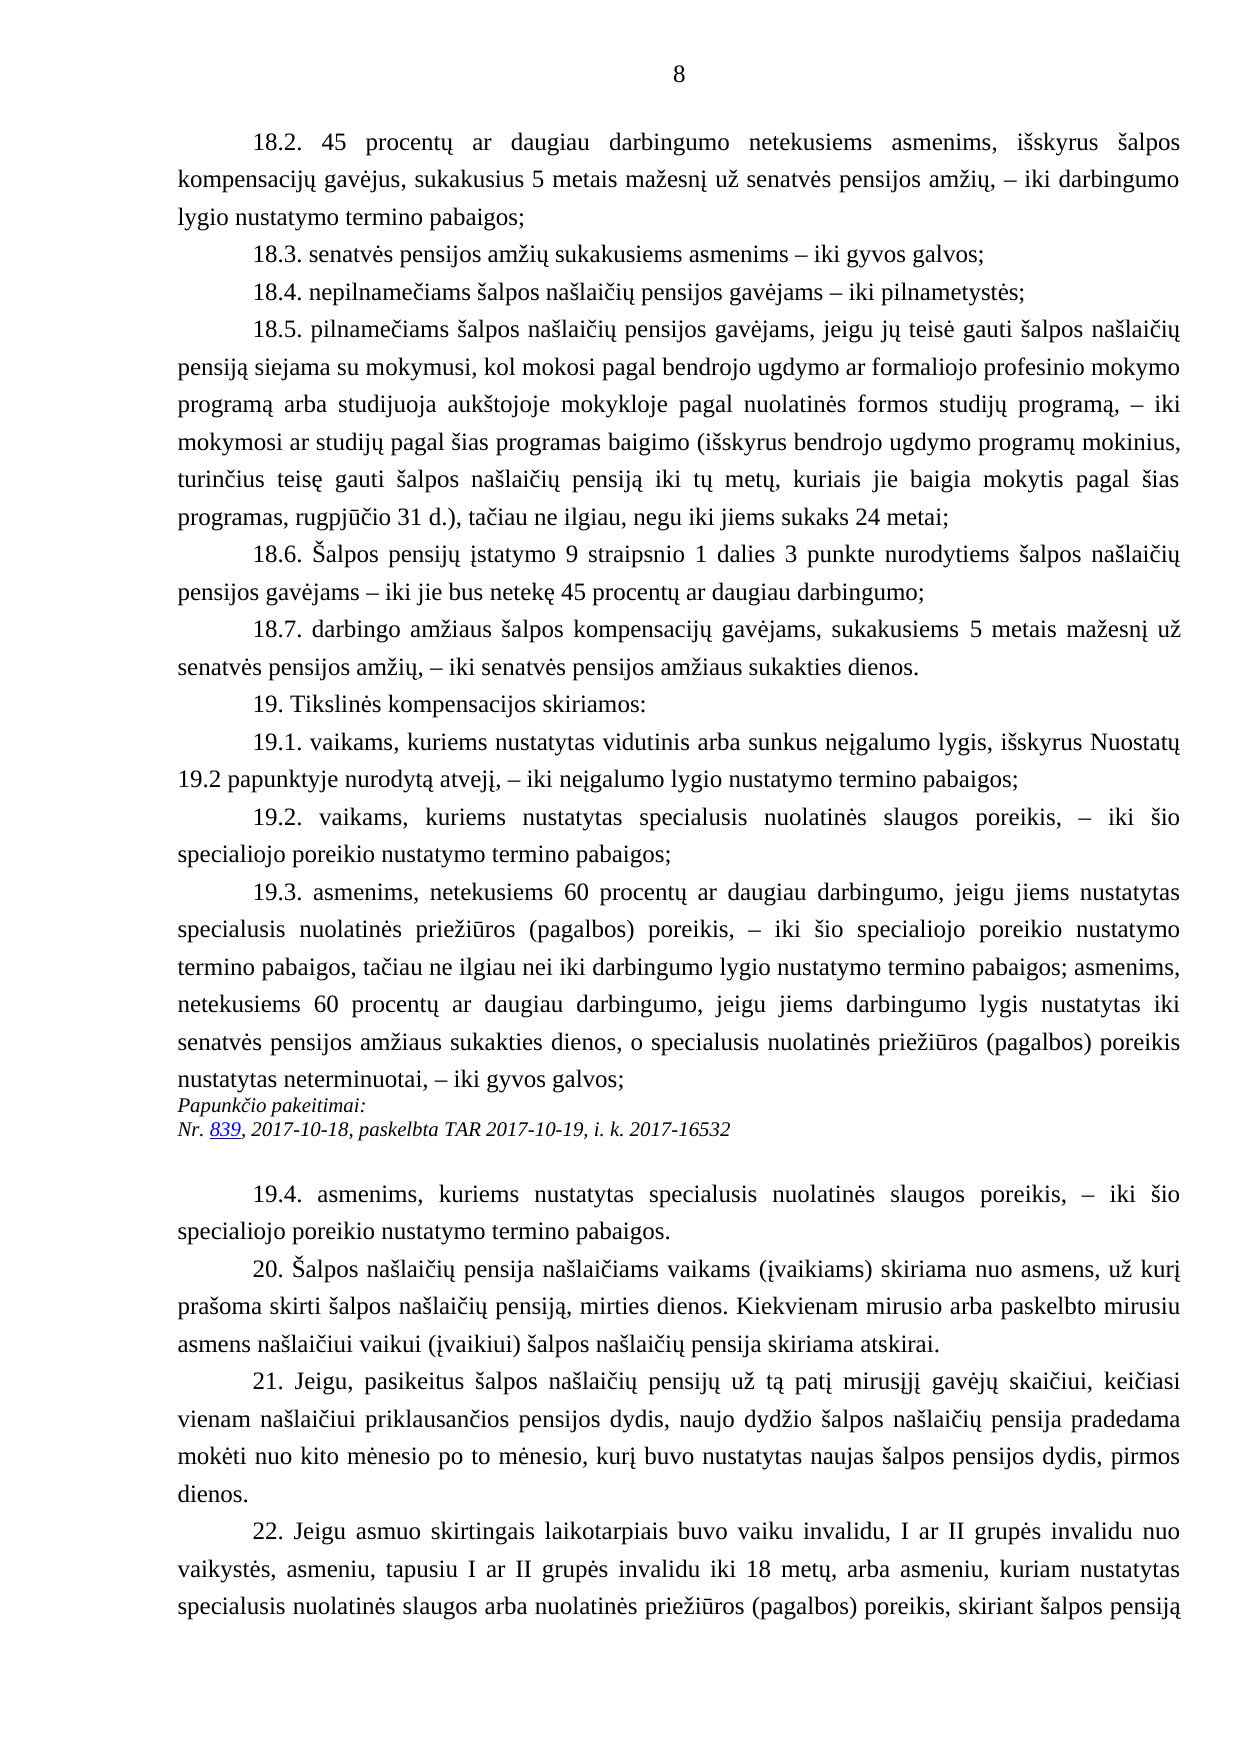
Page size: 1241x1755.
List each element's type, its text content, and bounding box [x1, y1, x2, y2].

text 22. Jeigu asmuo skirtingais laikotarpiais buvo vaiku invalidu, I ar II grupės invalidu nuo vaikystės, asmeniu, tapusiu I ar II grupės invalidu iki 18 metų, arba asmeniu, kuriam nustatytas specialusis nuolatinės slaugos arba nuolatinės priežiūros (pagalbos) poreikis, skiriant šalpos pensiją [177, 1507, 1181, 1620]
text 20. Šalpos našlaičių pensija našlaičiams vaikams (įvaikiams) skiriama nuo asmens, už kurį prašoma skirti šalpos našlaičių pensiją, mirties dienos. Kiekvienam mirusio arba paskelbto mirusiu asmens našlaičiui vaikui (įvaikiui) šalpos našlaičių pensija skiriama atskirai. [177, 1245, 1181, 1357]
text 18.5. pilnamečiams šalpos našlaičių pensijos gavėjams, jeigu jų teisė gauti šalpos našlaičių pensiją siejama su mokymusi, kol mokosi pagal bendrojo ugdymo ar formaliojo profesinio mokymo programą arba studijuoja aukštojoje mokykloje pagal nuolatinės formos studijų programą, – iki mokymosi ar studijų pagal šias programas baigimo (išskyrus bendrojo ugdymo programų mokinius, turinčius teisę gauti šalpos našlaičių pensiją iki tų metų, kuriais jie baigia mokytis pagal šias programas, rugpjūčio 31 d.), tačiau ne ilgiau, negu iki jiems sukaks 24 metai; [177, 306, 1181, 531]
text 19.4. asmenims, kuriems nustatytas specialusis nuolatinės slaugos poreikis, – iki šio specialiojo poreikio nustatymo termino pabaigos. [177, 1170, 1181, 1245]
text 18.7. darbingo amžiaus šalpos kompensacijų gavėjams, sukakusiems 5 metais mažesnį už senatvės pensijos amžių, – iki senatvės pensijos amžiaus sukakties dienos. [177, 606, 1181, 681]
text Nr. 839, 2017-10-18, paskelbta TAR 2017-10-19, i. k. 2017-16532 [177, 1117, 1181, 1141]
text 19. Tikslinės kompensacijos skiriamos: [177, 681, 1181, 718]
text 21. Jeigu, pasikeitus šalpos našlaičių pensijų už tą patį mirusįjį gavėjų skaičiui, keičiasi vienam našlaičiui priklausančios pensijos dydis, naujo dydžio šalpos našlaičių pensija pradedama mokėti nuo kito mėnesio po to mėnesio, kurį buvo nustatytas naujas šalpos pensijos dydis, pirmos dienos. [177, 1357, 1181, 1507]
text 19.2. vaikams, kuriems nustatytas specialusis nuolatinės slaugos poreikis, – iki šio specialiojo poreikio nustatymo termino pabaigos; [177, 793, 1181, 868]
text 18.2. 45 procentų ar daugiau darbingumo netekusiems asmenims, išskyrus šalpos kompensacijų gavėjus, sukakusius 5 metais mažesnį už senatvės pensijos amžių, – iki darbingumo lygio nustatymo termino pabaigos; [177, 118, 1181, 231]
text 18.3. senatvės pensijos amžių sukakusiems asmenims – iki gyvos galvos; [177, 231, 1181, 268]
text 19.3. asmenims, netekusiems 60 procentų ar daugiau darbingumo, jeigu jiems nustatytas specialusis nuolatinės priežiūros (pagalbos) poreikis, – iki šio specialiojo poreikio nustatymo termino pabaigos, tačiau ne ilgiau nei iki darbingumo lygio nustatymo termino pabaigos; asmenims, netekusiems 60 procentų ar daugiau darbingumo, jeigu jiems darbingumo lygis nustatytas iki senatvės pensijos amžiaus sukakties dienos, o specialusis nuolatinės priežiūros (pagalbos) poreikis nustatytas neterminuotai, – iki gyvos galvos; [177, 868, 1181, 1093]
text 18.6. Šalpos pensijų įstatymo 9 straipsnio 1 dalies 3 punkte nurodytiems šalpos našlaičių pensijos gavėjams – iki jie bus netekę 45 procentų ar daugiau darbingumo; [177, 531, 1181, 606]
text 19.1. vaikams, kuriems nustatytas vidutinis arba sunkus neįgalumo lygis, išskyrus Nuostatų 19.2 papunktyje nurodytą atvejį, – iki neįgalumo lygio nustatymo termino pabaigos; [177, 718, 1181, 793]
text Papunkčio pakeitimai: [177, 1093, 1181, 1117]
text 18.4. nepilnamečiams šalpos našlaičių pensijos gavėjams – iki pilnametystės; [177, 268, 1181, 306]
